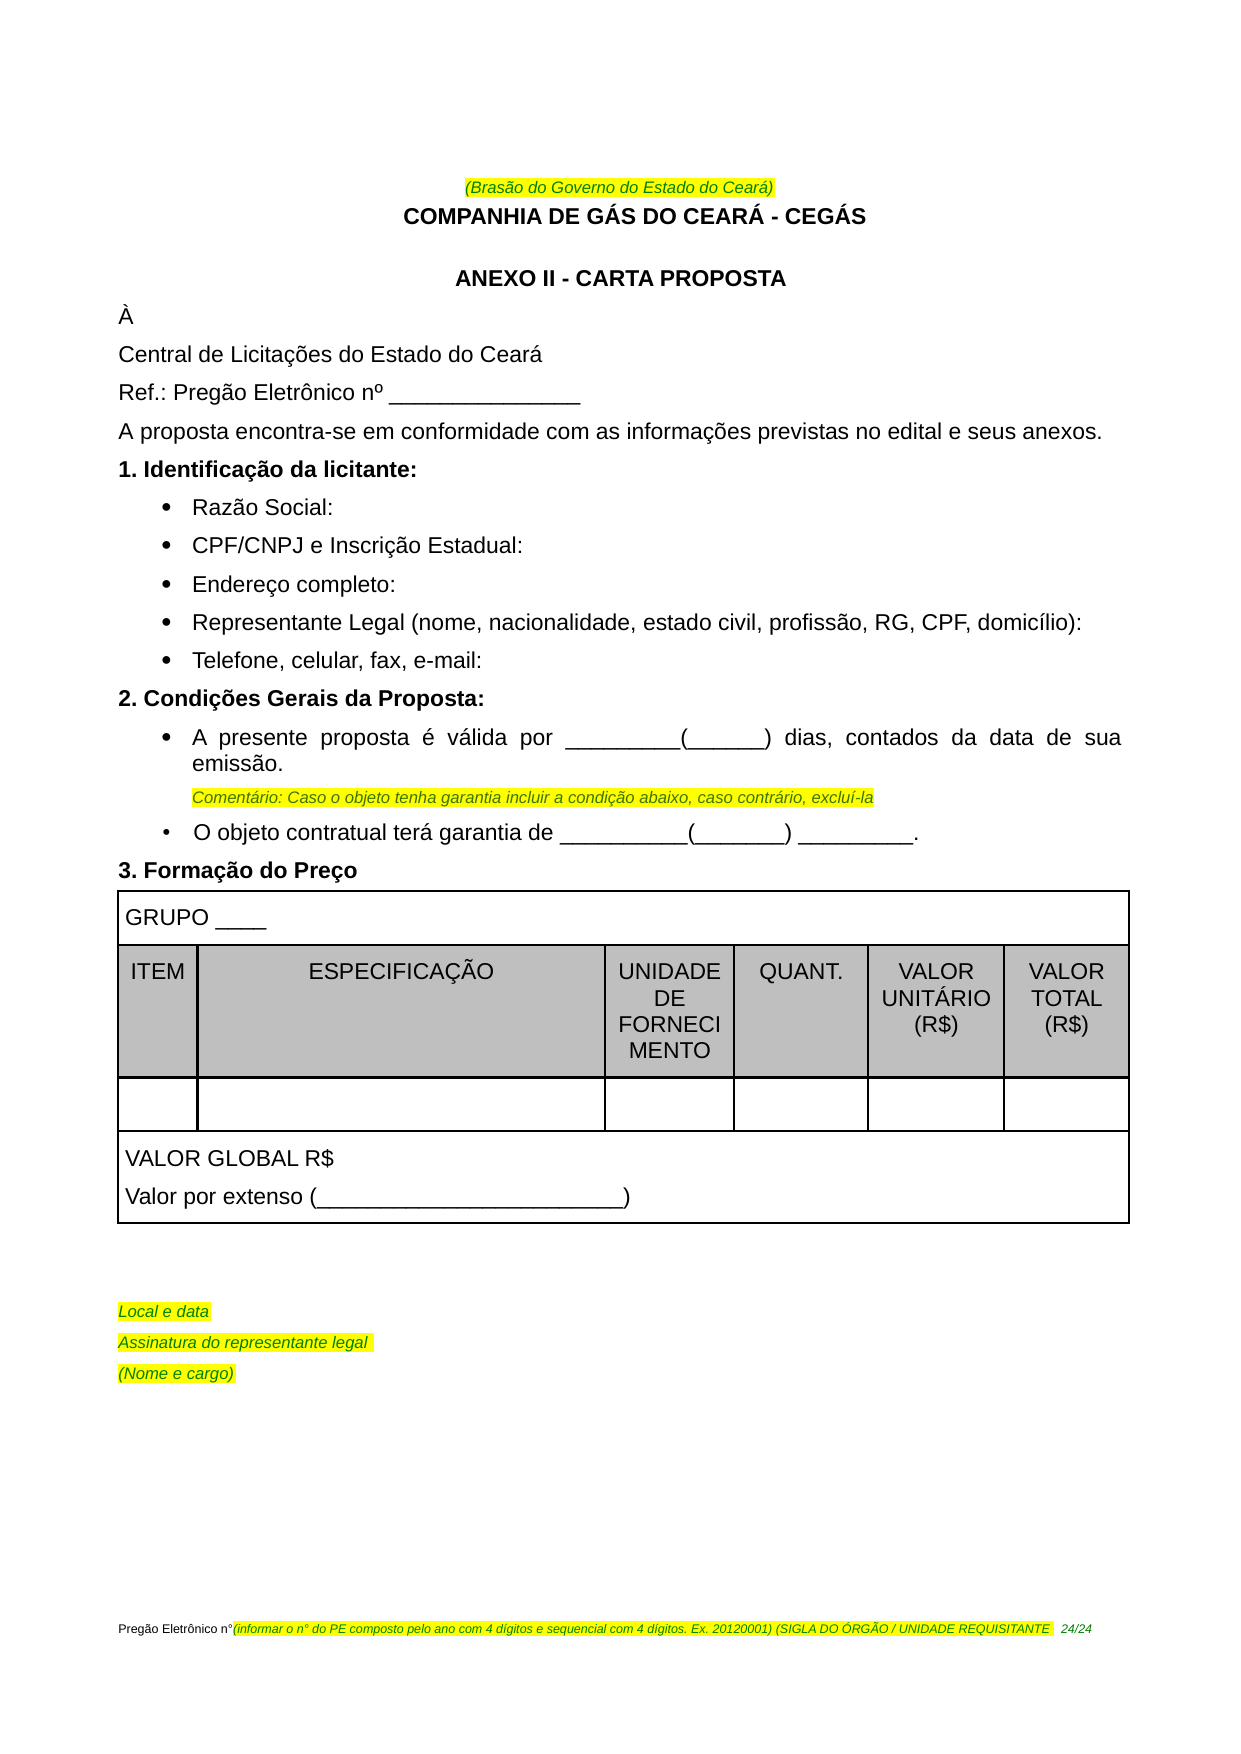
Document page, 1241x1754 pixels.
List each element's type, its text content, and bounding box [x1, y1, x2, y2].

list Comentário: Caso o objeto tenha garantia incluir a condição abaixo, caso contrário, excluí-la [162, 788, 1122, 807]
list Representante Legal (nome, nacionalidade, estado civil, profissão, RG, CPF, domicílio): [162, 609, 1122, 635]
text À [118, 303, 1078, 329]
table_cell [735, 1079, 867, 1130]
table_cell [199, 1079, 604, 1130]
text Local e data [118, 1302, 1122, 1321]
table_cell ITEM [119, 946, 196, 1076]
table_cell VALOR GLOBAL R$ Valor por extenso (________________________) [119, 1132, 1128, 1222]
table_cell [119, 1079, 196, 1130]
table_cell [1005, 1079, 1128, 1130]
text Assinatura do representante legal [118, 1333, 1122, 1352]
table_cell UNIDADE DE FORNECIMENTO [606, 946, 733, 1076]
text Ref.: Pregão Eletrônico nº _______________ [118, 379, 1078, 406]
text (Nome e cargo) [118, 1364, 1122, 1383]
text Central de Licitações do Estado do Ceará [118, 341, 1078, 367]
table_cell QUANT. [735, 946, 867, 1076]
table_cell VALOR TOTAL (R$) [1005, 946, 1128, 1076]
table_cell [606, 1079, 733, 1130]
text A proposta encontra-se em conformidade com as informações previstas no edital e seus anexos. [118, 418, 1119, 444]
list Razão Social: [162, 494, 1122, 520]
text 1. Identificação da licitante: [118, 456, 1122, 482]
text 3. Formação do Preço [118, 857, 1122, 884]
list CPF/CNPJ e Inscrição Estadual: [162, 532, 1122, 559]
list O objeto contratual terá garantia de __________(_______) _________. [162, 819, 1122, 845]
table_cell VALOR UNITÁRIO (R$) [869, 946, 1003, 1076]
table_cell [869, 1079, 1003, 1130]
list Endereço completo: [162, 571, 1122, 597]
list Telefone, celular, fax, e-mail: [162, 647, 1122, 673]
list A presente proposta é válida por _________(______) dias, contados da data de sua emissão. [162, 723, 1122, 776]
table_header GRUPO ____ [119, 892, 1128, 943]
text ANEXO II - CARTA PROPOSTA [119, 265, 1122, 291]
text 2. Condições Gerais da Proposta: [118, 685, 1122, 712]
table_cell ESPECIFICAÇÃO [199, 946, 604, 1076]
